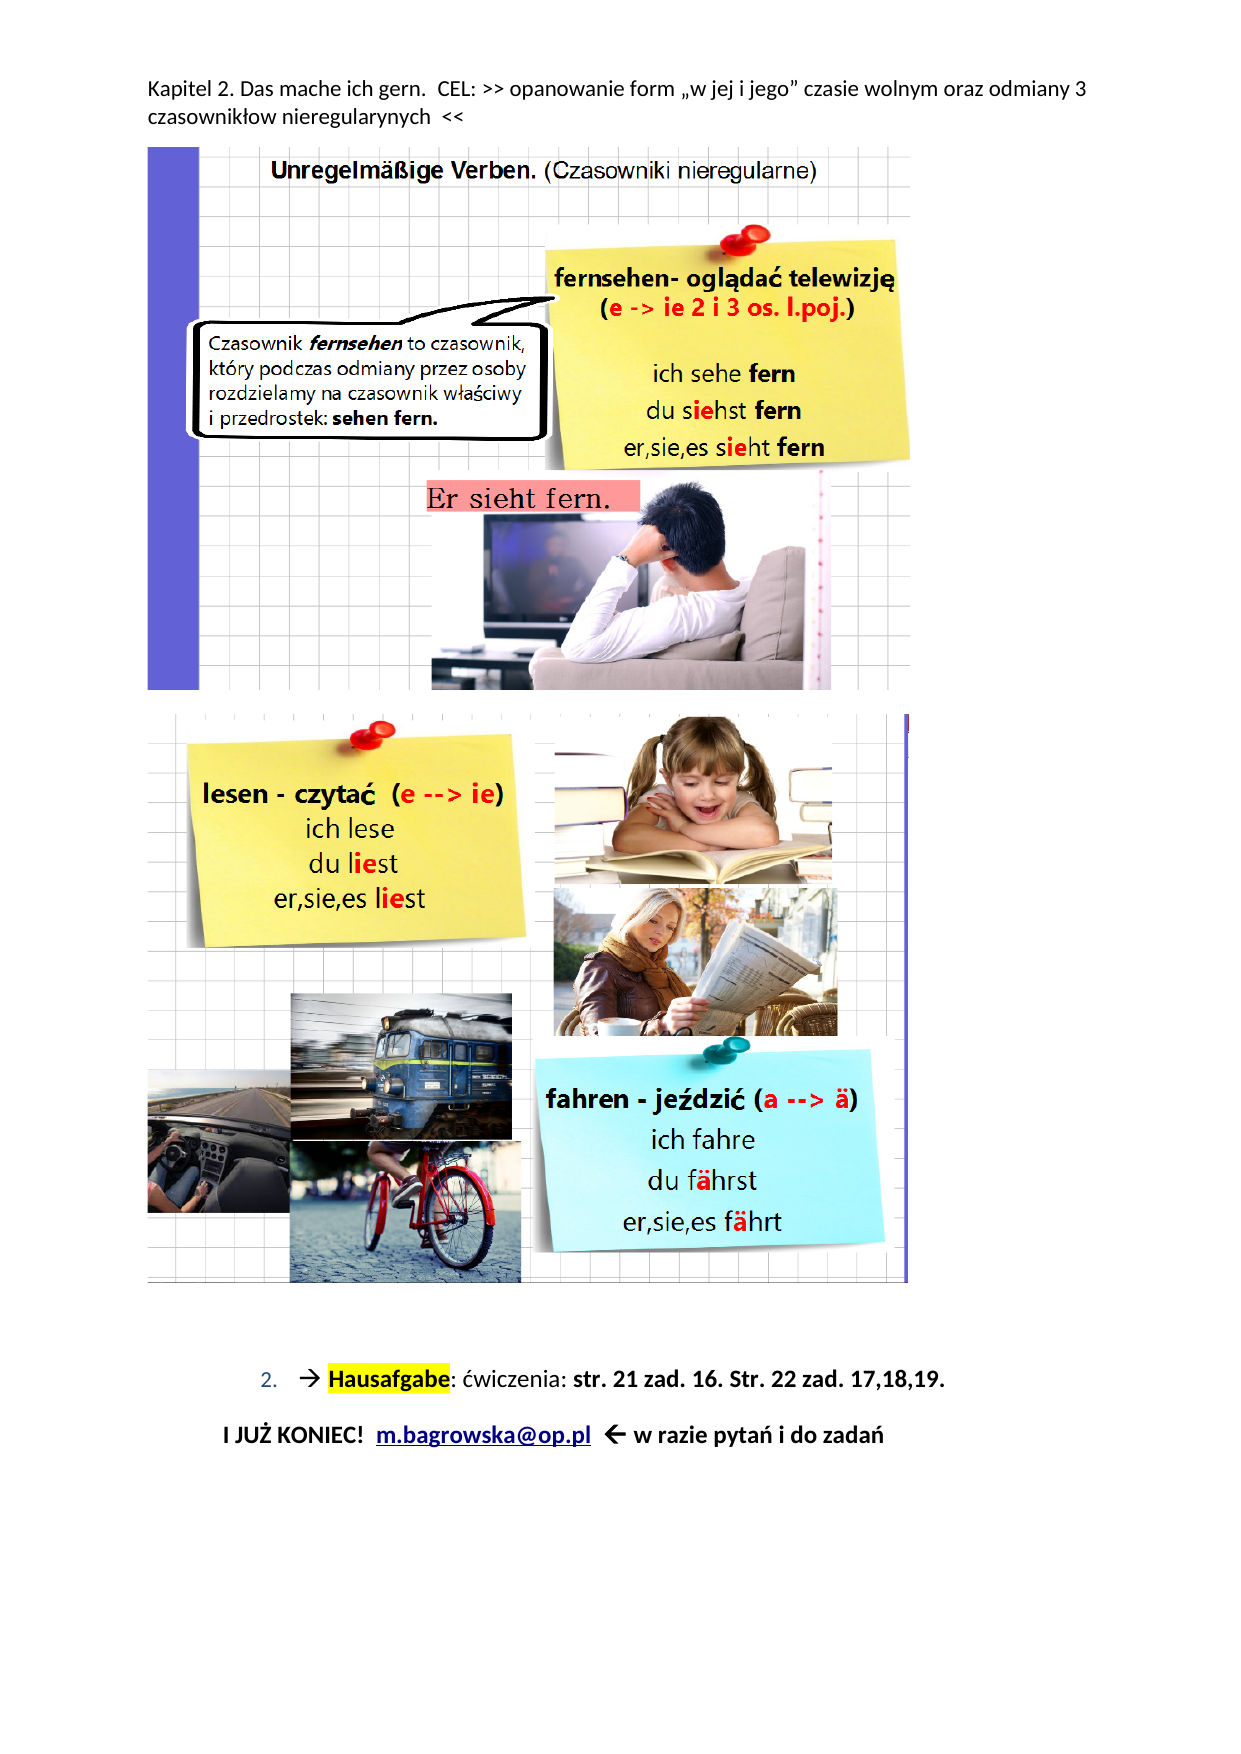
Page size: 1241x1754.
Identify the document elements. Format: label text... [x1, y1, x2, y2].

picture [147, 147, 910, 690]
picture [147, 714, 909, 1283]
list  Hausafgabe: ćwiczenia: str. 21 zad. 16. Str. 22 zad. 17,18,19. [260, 1363, 1093, 1393]
list I JUŻ KONIEC! m.bagrowska@op.pl  w razie pytań i do zadań [223, 1419, 1093, 1449]
